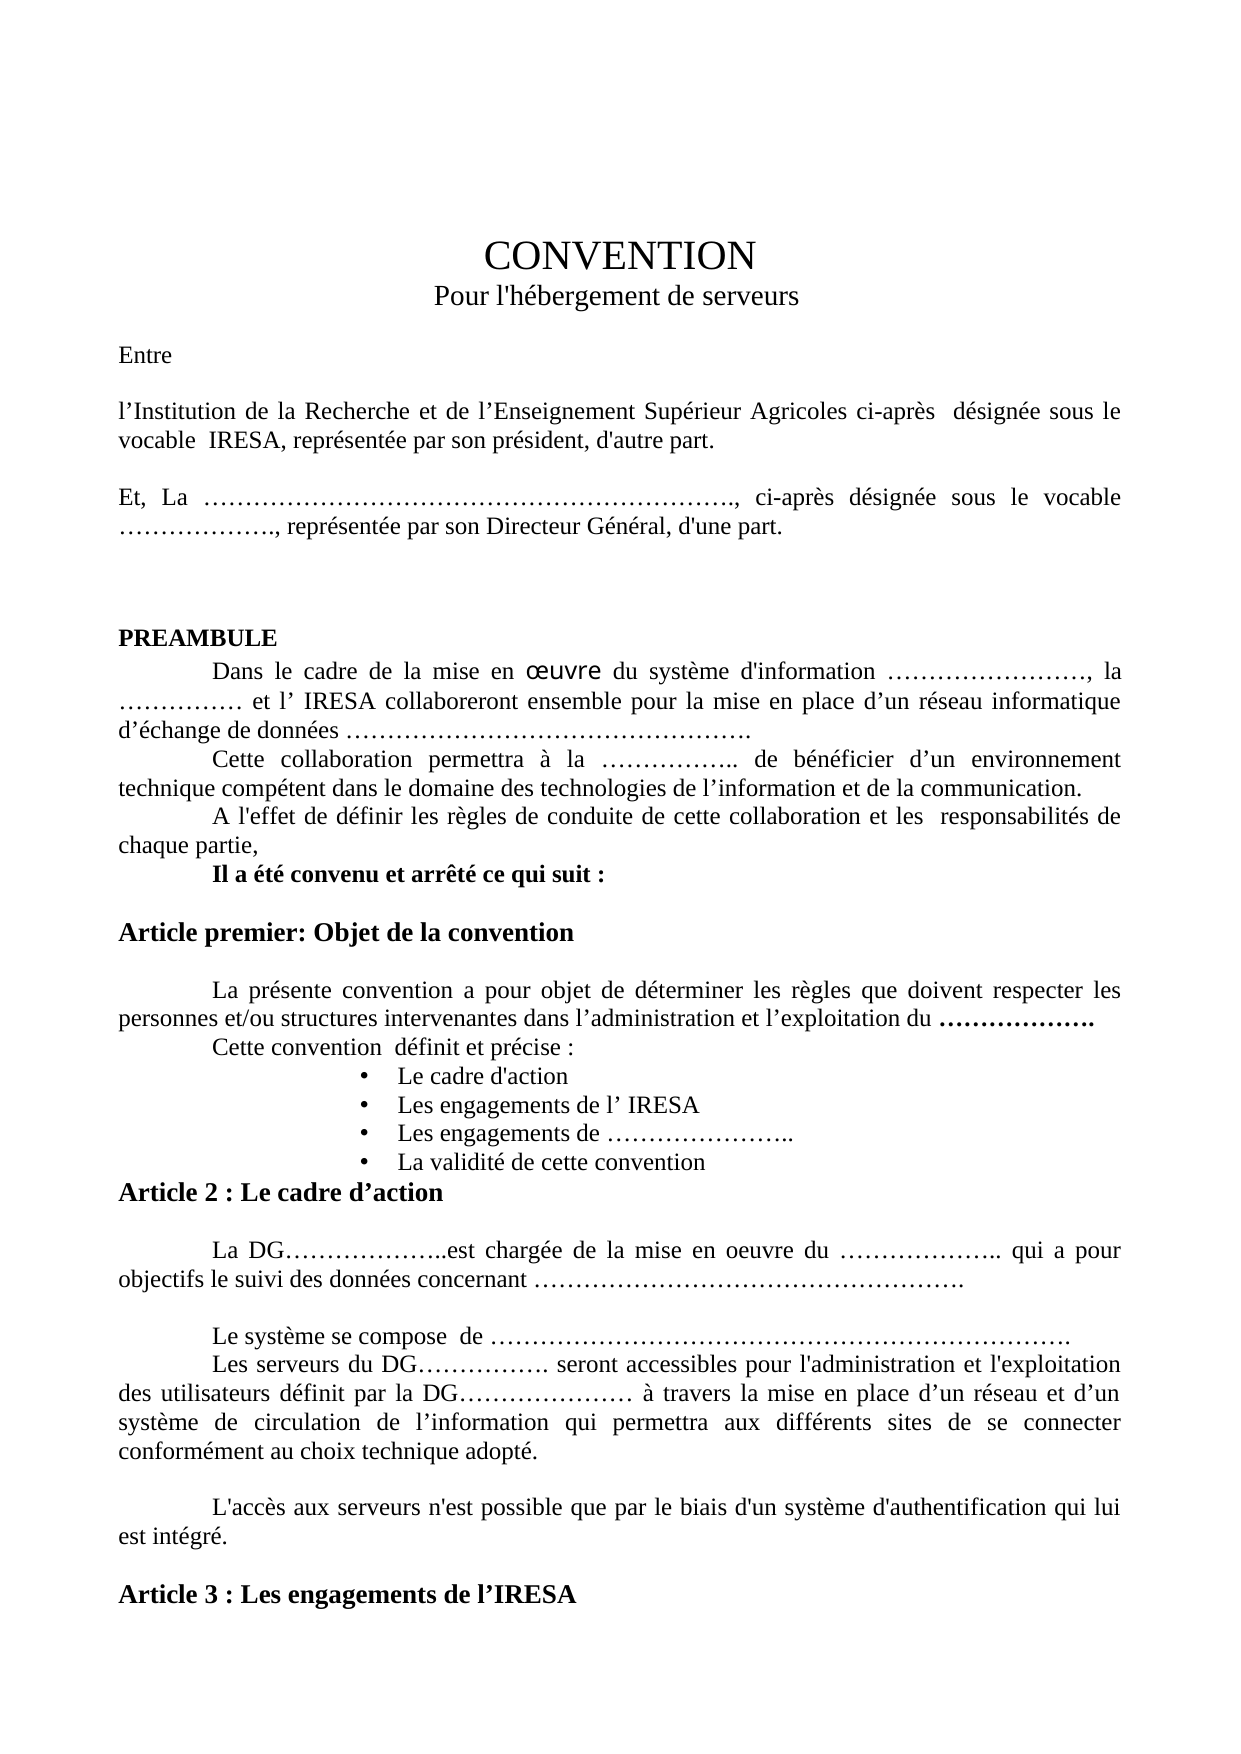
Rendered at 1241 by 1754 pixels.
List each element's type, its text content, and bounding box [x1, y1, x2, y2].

text Entre [118, 340, 1122, 368]
text CONVENTION [118, 230, 1122, 278]
text l’Institution de la Recherche et de l’Enseignement Supérieur Agricoles ci-après désignée sous le vocable IRESA, représentée par son président, d'autre part. [118, 396, 1122, 454]
list Les engagements de ………………….. [360, 1118, 1122, 1147]
list Le cadre d'action [360, 1061, 1122, 1090]
text La DG………………..est chargée de la mise en oeuvre du ……………….. qui a pour objectifs le suivi des données concernant ……………………………………………. [118, 1235, 1122, 1293]
text Et, La ………………………………………………………., ci-après désignée sous le vocable ………………., représentée par son Directeur Général, d'une part. [118, 482, 1122, 539]
text Il a été convenu et arrêté ce qui suit : [118, 859, 1122, 888]
text Pour l'hébergement de serveurs [118, 278, 1122, 312]
list Les engagements de l’ IRESA [360, 1090, 1122, 1118]
text Article 2 : Le cadre d’action [118, 1176, 1122, 1207]
text Cette collaboration permettra à la …………….. de bénéficier d’un environnement technique compétent dans le domaine des technologies de l’information et de la communication. [118, 744, 1122, 801]
text Article premier: Objet de la convention [118, 916, 1122, 947]
text Le système se compose de ……………………………………………………………. [118, 1321, 1122, 1349]
text Cette convention définit et précise : [118, 1032, 1122, 1061]
text Article 3 : Les engagements de l’IRESA [118, 1578, 1122, 1609]
list La validité de cette convention [360, 1147, 1122, 1176]
text L'accès aux serveurs n'est possible que par le biais d'un système d'authentification qui lui est intégré. [118, 1492, 1122, 1550]
text PREAMBULE [118, 623, 1122, 652]
text Dans le cadre de la mise en œuvre du système d'information ……………………, la …………… et l’ IRESA collaboreront ensemble pour la mise en place d’un réseau informatique d’échange de données …………………………………………. [118, 652, 1122, 744]
text La présente convention a pour objet de déterminer les règles que doivent respecter les personnes et/ou structures intervenantes dans l’administration et l’exploitation du ………………. [118, 975, 1122, 1032]
text Les serveurs du DG……………. seront accessibles pour l'administration et l'exploitation des utilisateurs définit par la DG………………… à travers la mise en place d’un réseau et d’un système de circulation de l’information qui permettra aux différents sites de se connecter conformément au choix technique adopté. [118, 1349, 1122, 1464]
text A l'effet de définir les règles de conduite de cette collaboration et les responsabilités de chaque partie, [118, 801, 1122, 859]
